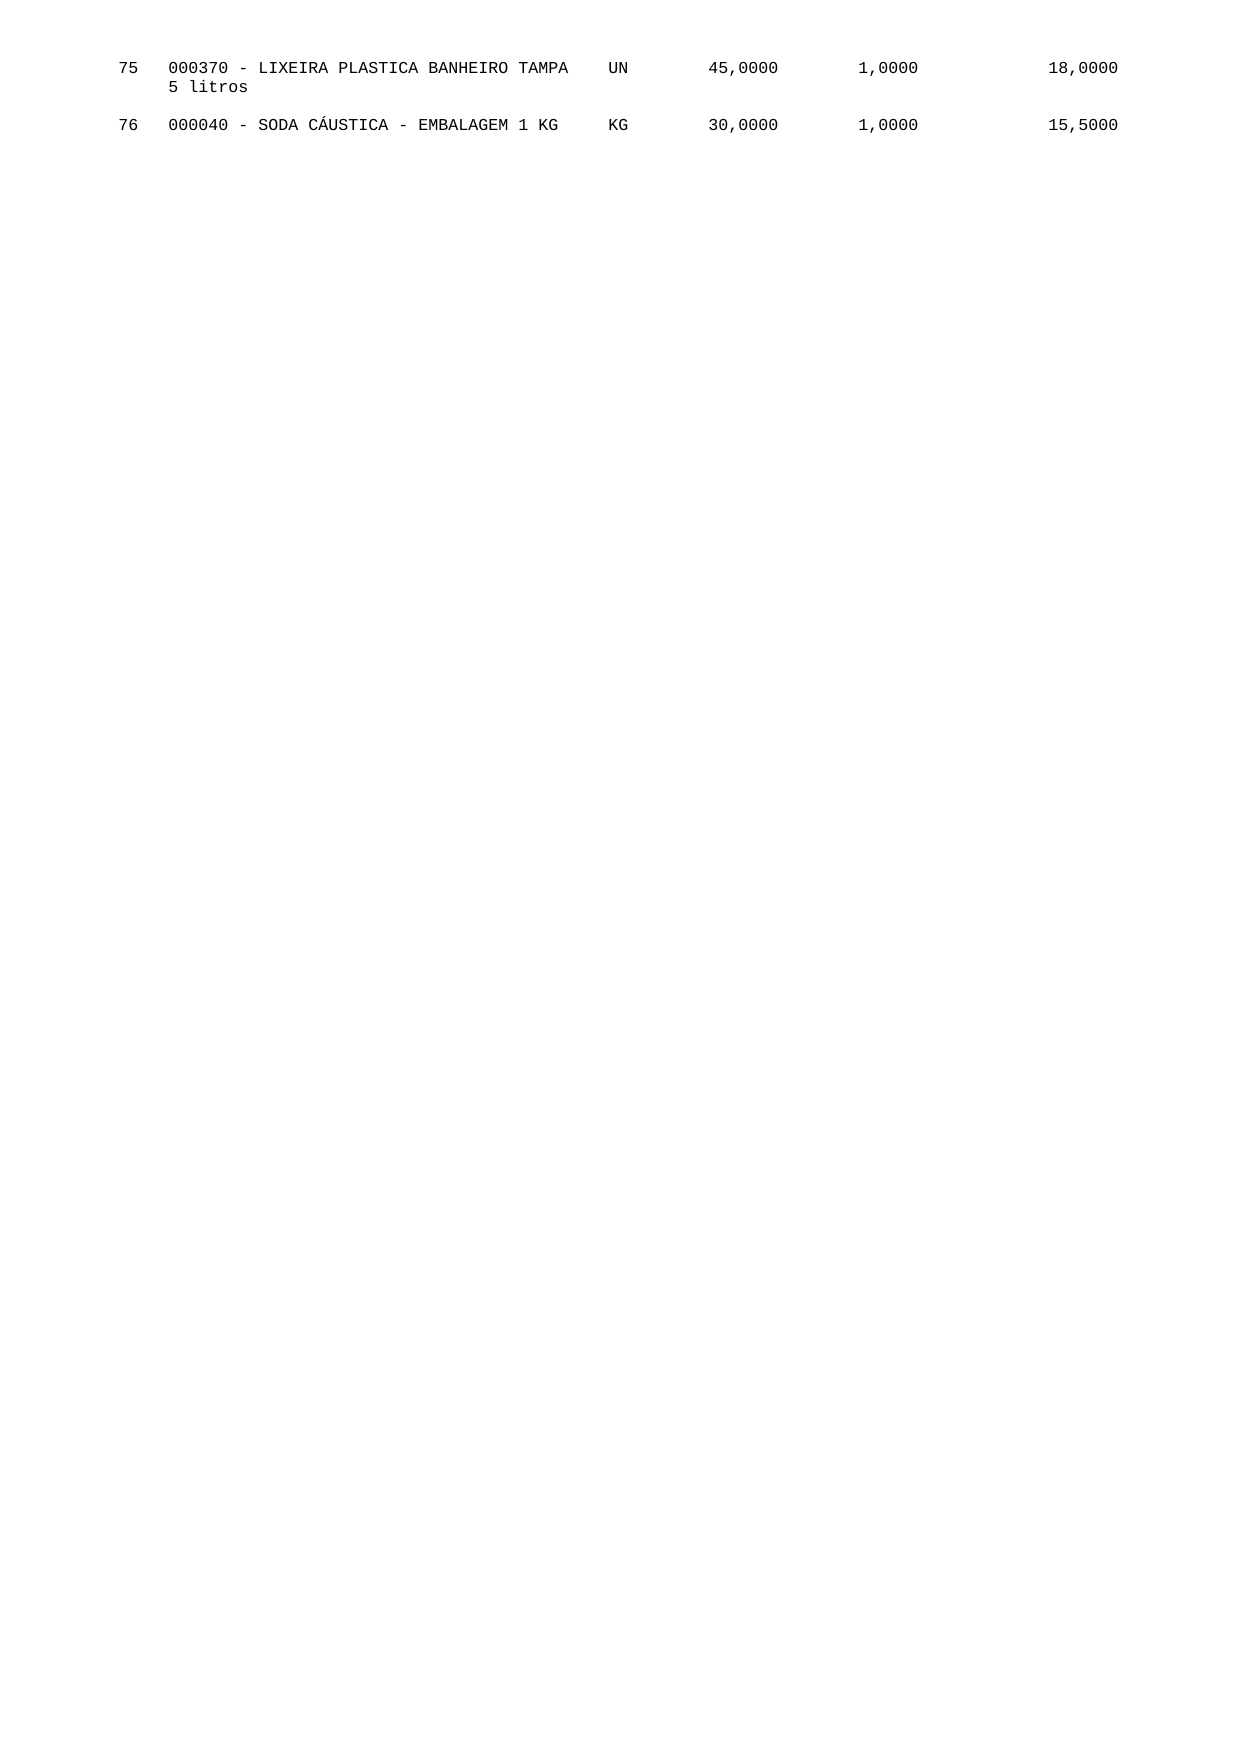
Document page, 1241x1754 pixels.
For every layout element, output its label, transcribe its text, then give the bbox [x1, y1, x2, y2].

text 76 000040 - SODA CÁUSTICA - EMBALAGEM 1 KG KG 30,0000 1,0000 15,5000 [118, 97, 1122, 154]
text 75 000370 - LIXEIRA PLASTICA BANHEIRO TAMPA UN 45,0000 1,0000 18,0000 5 litros [118, 41, 1122, 97]
